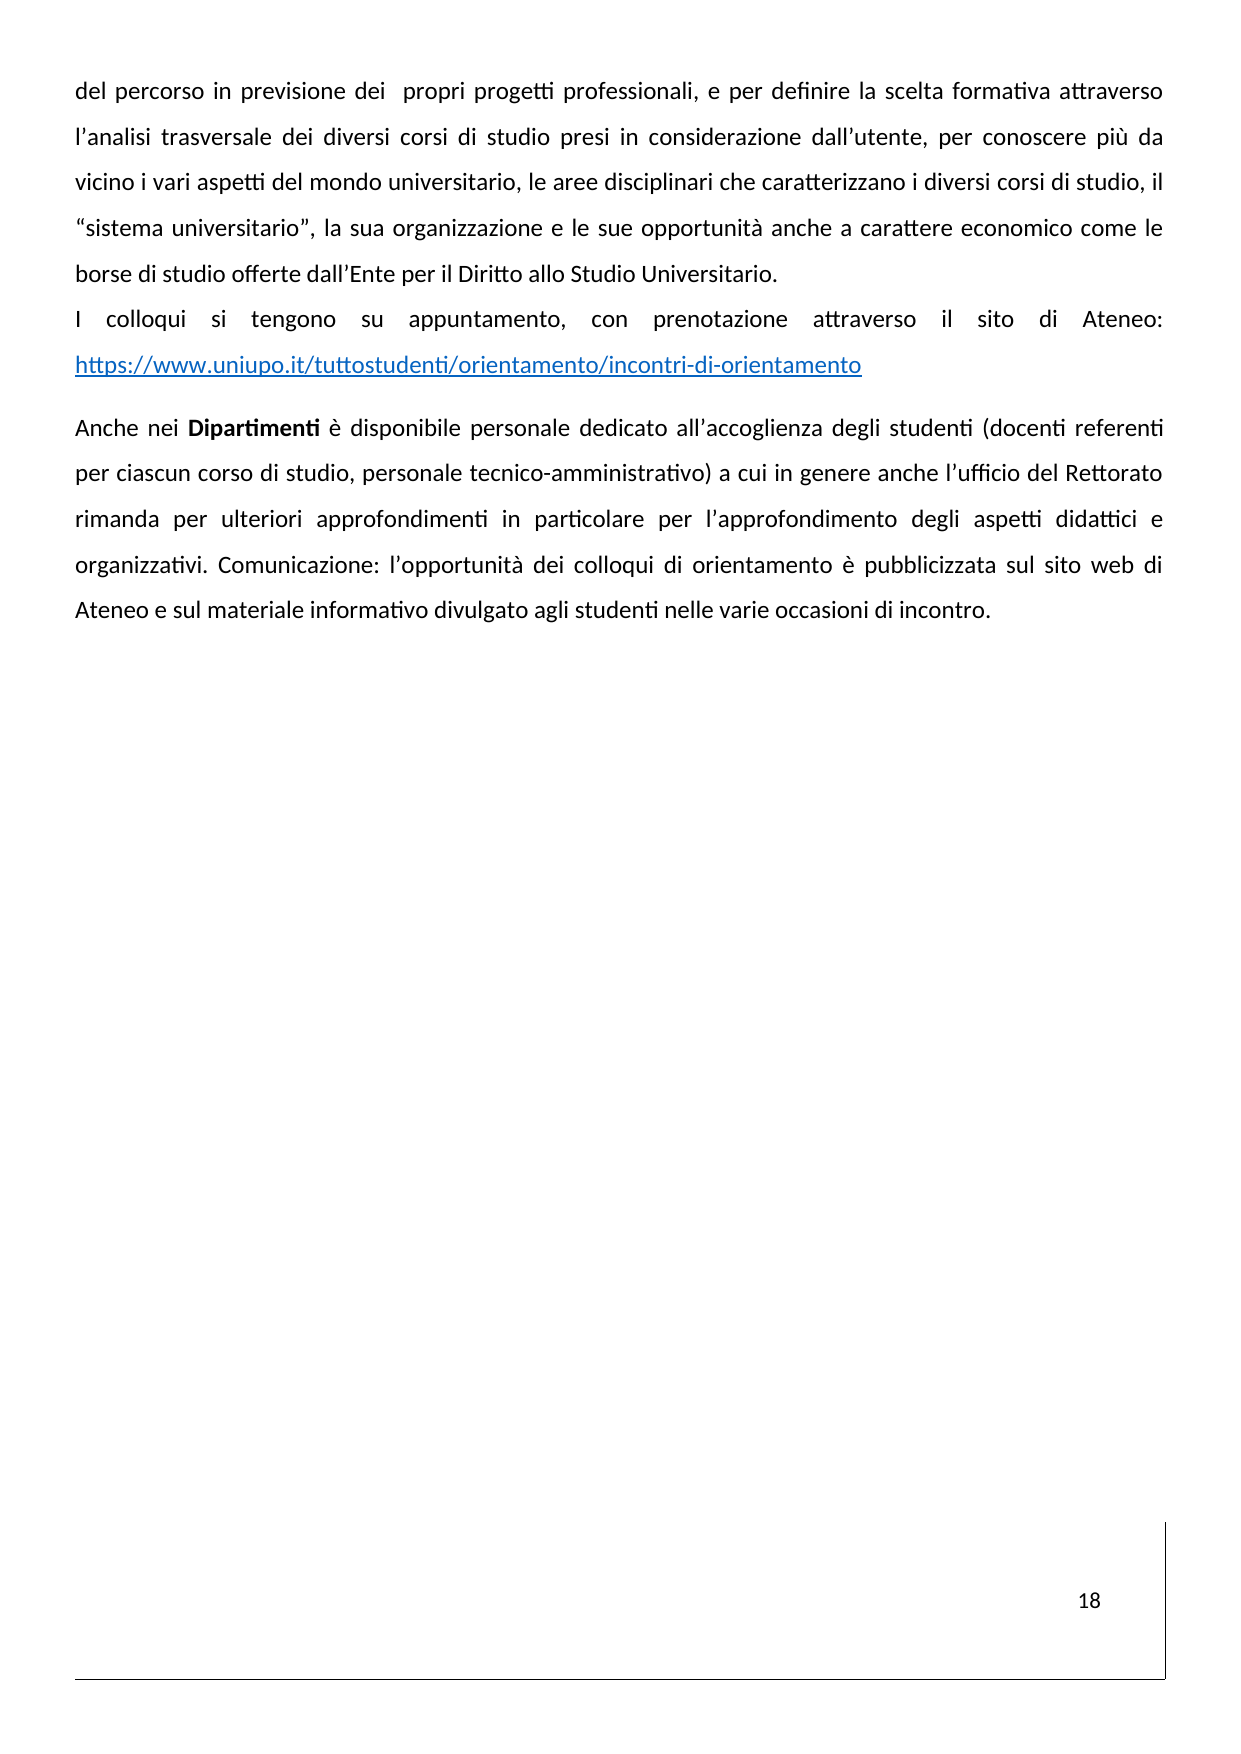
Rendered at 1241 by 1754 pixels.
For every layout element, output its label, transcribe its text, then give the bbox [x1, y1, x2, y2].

text del percorso in previsione dei propri progetti professionali, e per definire la scelta formativa attraverso l’analisi trasversale dei diversi corsi di studio presi in considerazione dall’utente, per conoscere più da vicino i vari aspetti del mondo universitario, le aree disciplinari che caratterizzano i diversi corsi di studio, il “sistema universitario”, la sua organizzazione e le sue opportunità anche a carattere economico come le borse di studio offerte dall’Ente per il Diritto allo Studio Universitario. [75, 75, 1165, 288]
text I colloqui si tengono su appuntamento, con prenotazione attraverso il sito di Ateneo: https://www.uniupo.it/tuttostudenti/orientamento/incontri-di-orientamento [75, 304, 1165, 380]
text Anche nei Dipartimenti è disponibile personale dedicato all’accoglienza degli studenti (docenti referenti per ciascun corso di studio, personale tecnico-amministrativo) a cui in genere anche l’ufficio del Rettorato rimanda per ulteriori approfondimenti in particolare per l’approfondimento degli aspetti didattici e organizzativi. Comunicazione: l’opportunità dei colloqui di orientamento è pubblicizzata sul sito web di Ateneo e sul materiale informativo divulgato agli studenti nelle varie occasioni di incontro. [75, 412, 1165, 625]
